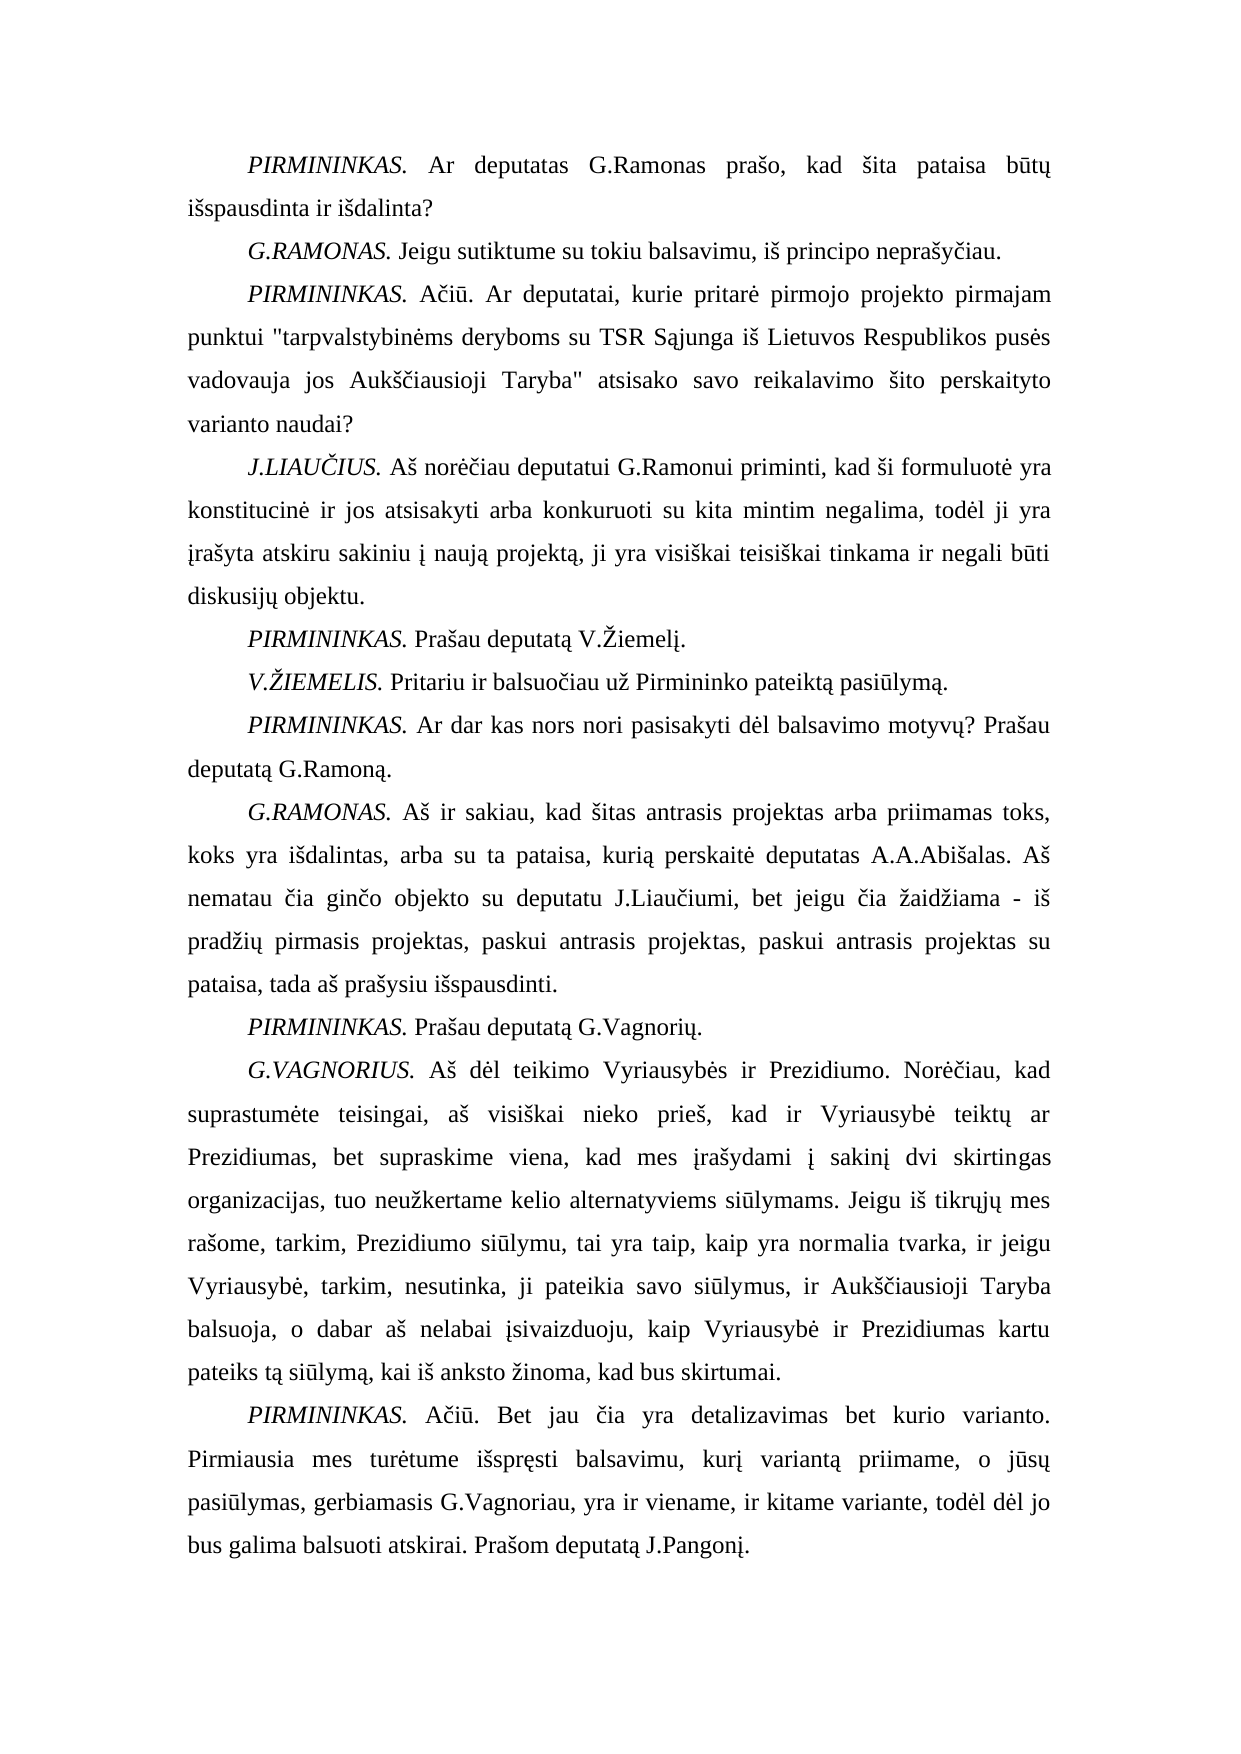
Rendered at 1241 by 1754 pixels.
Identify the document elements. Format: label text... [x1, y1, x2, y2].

text G.RAMONAS. Jeigu sutiktume su tokiu balsavimu, iš principo neprašy­čiau. [187, 236, 1051, 265]
text PIRMININKAS. Ačiū. Ar deputatai, kurie pritarė pirmojo projekto pir­majam punktui "tarpvalstybinėms deryboms su TSR Sąjunga iš Lietuvos Respublikos pusės vadovauja jos Aukščiausioji Taryba" atsisako savo reika­lavimo šito perskaityto varianto naudai? [187, 279, 1051, 437]
text PIRMININKAS. Prašau deputatą V.Žiemelį. [187, 624, 1051, 653]
text J.LIAUČIUS. Aš norėčiau deputatui G.Ramonui priminti, kad ši formu­luotė yra konstitucinė ir jos atsisakyti arba konkuruoti su kita mintim nega­lima, todėl ji yra įrašyta atskiru sakiniu į naują projektą, ji yra visiškai teisiškai tinkama ir negali būti diskusijų objektu. [187, 452, 1051, 610]
text PIRMININKAS. Ar dar kas nors nori pasisakyti dėl balsavimo motyvų? Prašau deputatą G.Ramoną. [187, 711, 1051, 782]
text PIRMININKAS. Prašau deputatą G.Vagnorių. [187, 1012, 1051, 1041]
text PIRMININKAS. Ačiū. Bet jau čia yra detalizavimas bet kurio varianto. Pirmiausia mes turėtume išspręsti balsavimu, kurį variantą priimame, o jūsų pasiūlymas, gerbiamasis G.Vagnoriau, yra ir viename, ir kitame variante, todėl dėl jo bus galima balsuoti atskirai. Prašom deputatą J.Pangonį. [187, 1401, 1051, 1559]
text G.VAGNORIUS. Aš dėl teikimo Vyriausybės ir Prezidiumo. Norėčiau, kad suprastumėte teisingai, aš visiškai nieko prieš, kad ir Vyriausybė teiktų ar Prezidiumas, bet supraskime viena, kad mes įrašydami į sakinį dvi skirtin­gas organizacijas, tuo neužkertame kelio alternatyviems siūlymams. Jeigu iš tikrųjų mes rašome, tarkim, Prezidiumo siūlymu, tai yra taip, kaip yra nor­malia tvarka, ir jeigu Vyriausybė, tarkim, nesutinka, ji pateikia savo siūly­mus, ir Aukščiausioji Taryba balsuoja, o dabar aš nelabai įsivaizduoju, kaip Vyriausybė ir Prezidiumas kartu pateiks tą siūlymą, kai iš anksto žinoma, kad bus skirtumai. [187, 1056, 1051, 1386]
text V.ŽIEMELIS. Pritariu ir balsuočiau už Pirmininko pateiktą pasiūlymą. [187, 667, 1051, 696]
text G.RAMONAS. Aš ir sakiau, kad šitas antrasis projektas arba priimamas toks, koks yra išdalintas, arba su ta pataisa, kurią perskaitė deputatas A.A.Abišalas. Aš nematau čia ginčo objekto su deputatu J.Liaučiumi, bet jeigu čia žaidžiama - iš pradžių pirmasis projektas, paskui antrasis projek­tas, paskui antrasis projektas su pataisa, tada aš prašysiu išspausdinti. [187, 797, 1051, 998]
text PIRMININKAS. Ar deputatas G.Ramonas prašo, kad šita pataisa būtų išspausdinta ir išdalinta? [187, 150, 1051, 222]
